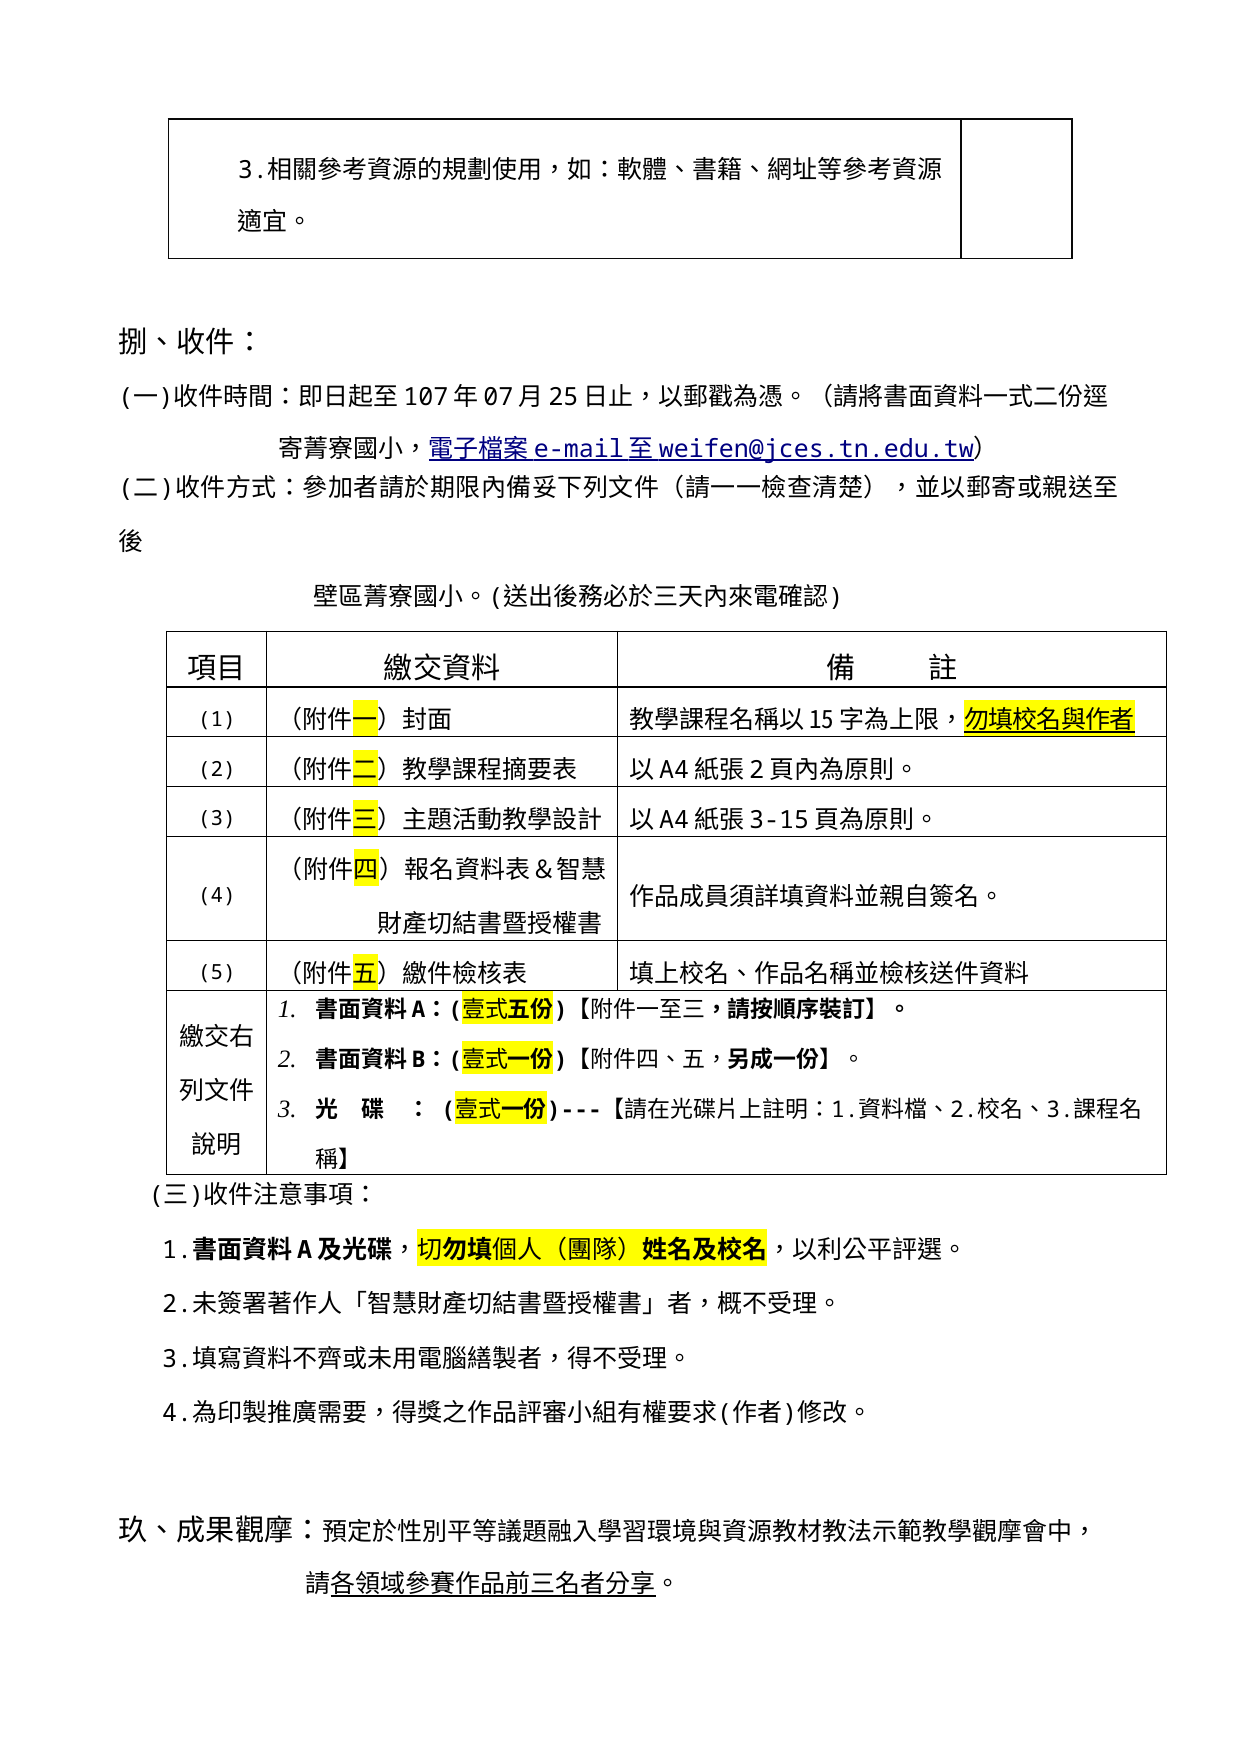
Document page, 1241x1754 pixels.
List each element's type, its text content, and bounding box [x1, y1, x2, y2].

table_cell （附件四）報名資料表＆智慧財產切結書暨授權書 [267, 837, 617, 940]
text 1.書面資料A及光碟，切勿填個人（團隊）姓名及校名，以利公平評選。 [162, 1229, 1122, 1266]
table_cell 填上校名、作品名稱並檢核送件資料 [618, 941, 1166, 990]
text 捌、收件： [118, 311, 1122, 363]
text 2.未簽署著作人「智慧財產切結書暨授權書」者，概不受理。 [162, 1284, 1122, 1320]
text 壁區菁寮國小。(送出後務必於三天內來電確認) [118, 576, 1122, 612]
table_cell 以A4紙張2頁內為原則。 [618, 737, 1166, 786]
text (一)收件時間：即日起至107年07月25日止，以郵戳為憑。（請將書面資料一式二份逕寄菁寮國小，電子檔案e-mail至weifen@jces.tn.edu.tw） [118, 363, 1122, 467]
text (二)收件方式：參加者請於期限內備妥下列文件（請一一檢查清楚），並以郵寄或親送至後 [118, 467, 1122, 558]
table_header 備 註 [618, 632, 1166, 686]
table_cell 以A4紙張3-15頁為原則。 [618, 787, 1166, 836]
table_header 項目 [167, 632, 266, 686]
text 3.填寫資料不齊或未用電腦繕製者，得不受理。 [162, 1338, 1122, 1374]
table_header 繳交資料 [267, 632, 617, 686]
table_cell 繳交右列文件說明 [167, 991, 266, 1174]
table_cell （附件三）主題活動教學設計 [267, 787, 617, 836]
table_cell （附件一）封面 [267, 688, 617, 736]
table_cell (5) [167, 941, 266, 990]
text 4.為印製推廣需要，得獎之作品評審小組有權要求(作者)修改。 [162, 1392, 1122, 1429]
table_cell (1) [167, 688, 266, 736]
table_cell (2) [167, 737, 266, 786]
table_cell （附件五）繳件檢核表 [267, 941, 617, 990]
table_cell [962, 120, 1071, 257]
table_cell (4) [167, 837, 266, 940]
table_cell (3) [167, 787, 266, 836]
text 玖、成果觀摩：預定於性別平等議題融入學習環境與資源教材教法示範教學觀摩會中，請各領域參賽作品前三名者分享。 [118, 1499, 1122, 1603]
table_cell 書面資料A：(壹式五份)【附件一至三，請按順序裝訂】。 書面資料B：(壹式一份)【附件四、五，另成一份】。 光 碟 ： (壹式一份)---【請在光碟片上註明：1.資料檔、2.校名、3.課程名稱】 [267, 991, 1166, 1174]
table_cell 3.相關參考資源的規劃使用，如：軟體、書籍、網址等參考資源適宜。 [169, 120, 960, 257]
table_cell 教學課程名稱以15字為上限，勿填校名與作者 [618, 688, 1166, 736]
table_cell 作品成員須詳填資料並親自簽名。 [618, 837, 1166, 940]
table_cell （附件二）教學課程摘要表 [267, 737, 617, 786]
text (三)收件注意事項： [149, 1175, 1122, 1211]
